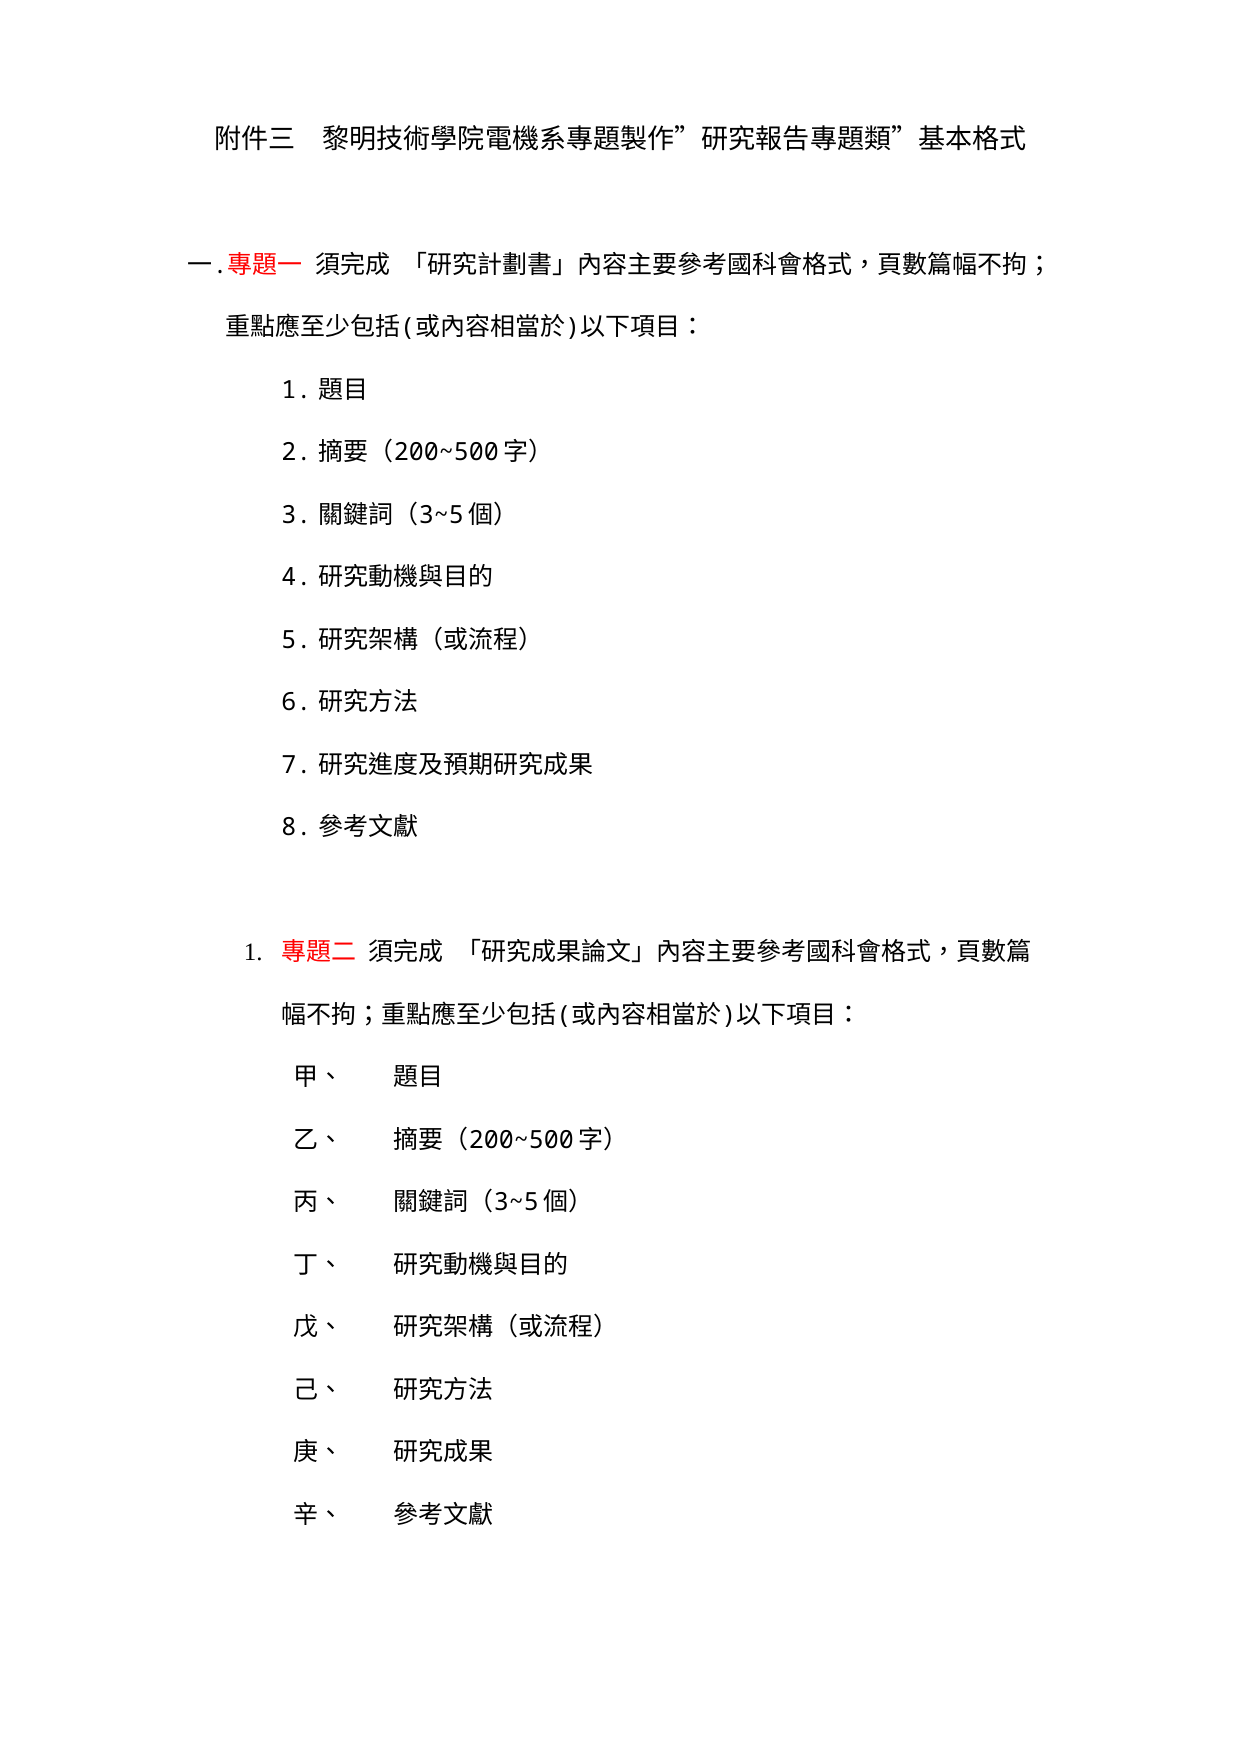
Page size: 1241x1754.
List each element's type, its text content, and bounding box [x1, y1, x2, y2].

list 題目 [294, 1033, 1053, 1096]
list 摘要（200~500字） [294, 1096, 1053, 1158]
text 一.專題一 須完成 「研究計劃書」內容主要參考國科會格式，頁數篇幅不拘；重點應至少包括(或內容相當於)以下項目： [187, 221, 1053, 346]
list 摘要（200~500字） [281, 408, 1053, 471]
list 專題二 須完成 「研究成果論文」內容主要參考國科會格式，頁數篇幅不拘；重點應至少包括(或內容相當於)以下項目： [244, 908, 1053, 1033]
list 研究進度及預期研究成果 [281, 721, 1053, 783]
text 附件三 黎明技術學院電機系專題製作”研究報告專題類”基本格式 [187, 96, 1053, 158]
list 研究方法 [294, 1346, 1053, 1408]
list 題目 [281, 346, 1053, 408]
list 研究架構（或流程） [294, 1283, 1053, 1346]
list 參考文獻 [281, 783, 1053, 846]
list 研究成果 [294, 1408, 1053, 1471]
list 研究動機與目的 [281, 533, 1053, 596]
list 參考文獻 [294, 1471, 1053, 1533]
list 關鍵詞（3~5個） [294, 1158, 1053, 1221]
list 關鍵詞（3~5個） [281, 471, 1053, 533]
list 研究架構（或流程） [281, 596, 1053, 658]
list 研究方法 [281, 658, 1053, 721]
list 研究動機與目的 [294, 1221, 1053, 1283]
